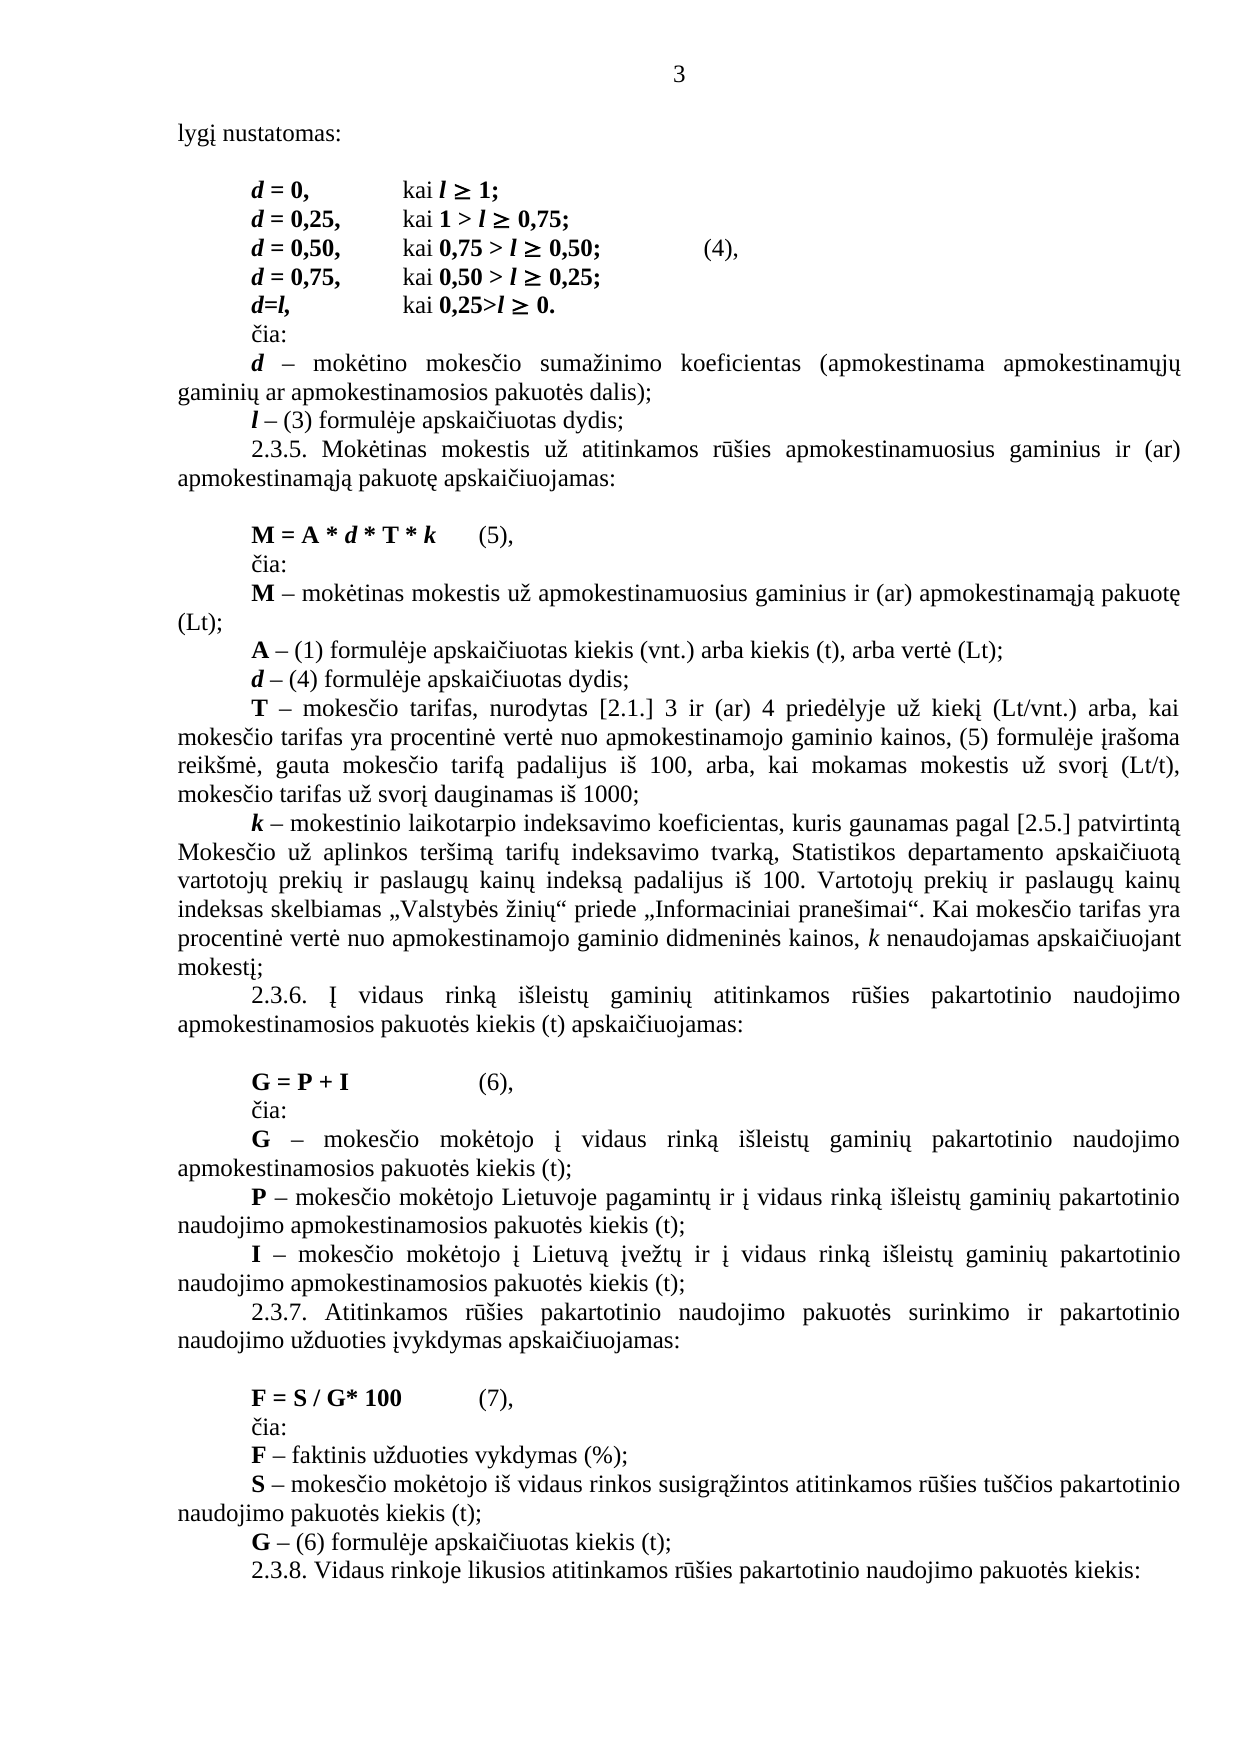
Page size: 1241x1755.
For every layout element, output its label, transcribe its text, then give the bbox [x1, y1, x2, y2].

text čia: [177, 549, 1181, 578]
text T – mokesčio tarifas, nurodytas [2.1.] 3 ir (ar) 4 priedėlyje už kiekį (Lt/vnt.) arba, kai mokesčio tarifas yra procentinė vertė nuo apmokestinamojo gaminio kainos, (5) formulėje įrašoma reikšmė, gauta mokesčio tarifą padalijus iš 100, arba, kai mokamas mokestis už svorį (Lt/t), mokesčio tarifas už svorį dauginamas iš 1000; [177, 693, 1181, 808]
text k – mokestinio laikotarpio indeksavimo koeficientas, kuris gaunamas pagal [2.5.] patvirtintą Mokesčio už aplinkos teršimą tarifų indeksavimo tvarką, Statistikos departamento apskaičiuotą vartotojų prekių ir paslaugų kainų indeksą padalijus iš 100. Vartotojų prekių ir paslaugų kainų indeksas skelbiamas „Valstybės žinių“ priede „Informaciniai pranešimai“. Kai mokesčio tarifas yra procentinė vertė nuo apmokestinamojo gaminio didmeninės kainos, k nenaudojamas apskaičiuojant mokestį; [177, 808, 1181, 981]
text G – mokesčio mokėtojo į vidaus rinką išleistų gaminių pakartotinio naudojimo apmokestinamosios pakuotės kiekis (t); [177, 1124, 1181, 1182]
text čia: [177, 1412, 1181, 1441]
text d = 0, kai l  1; [177, 176, 1181, 204]
text G = P + I (6), [177, 1067, 1181, 1096]
text 2.3.8. Vidaus rinkoje likusios atitinkamos rūšies pakartotinio naudojimo pakuotės kiekis: [177, 1556, 1181, 1584]
text čia: [177, 1096, 1181, 1124]
text 2.3.5. Mokėtinas mokestis už atitinkamos rūšies apmokestinamuosius gaminius ir (ar) apmokestinamąją pakuotę apskaičiuojamas: [177, 434, 1181, 492]
text I – mokesčio mokėtojo į Lietuvą įvežtų ir į vidaus rinką išleistų gaminių pakartotinio naudojimo apmokestinamosios pakuotės kiekis (t); [177, 1239, 1181, 1297]
text d – (4) formulėje apskaičiuotas dydis; [177, 664, 1181, 693]
text M – mokėtinas mokestis už apmokestinamuosius gaminius ir (ar) apmokestinamąją pakuotę (Lt); [177, 578, 1181, 636]
text d=l, kai 0,25>l  0. [177, 291, 1181, 319]
text 2.3.7. Atitinkamos rūšies pakartotinio naudojimo pakuotės surinkimo ir pakartotinio naudojimo užduoties įvykdymas apskaičiuojamas: [177, 1297, 1181, 1354]
text d – mokėtino mokesčio sumažinimo koeficientas (apmokestinama apmokestinamųjų gaminių ar apmokestinamosios pakuotės dalis); [177, 348, 1181, 406]
text F – faktinis užduoties vykdymas (%); [177, 1441, 1181, 1469]
text čia: [177, 319, 1181, 348]
text S – mokesčio mokėtojo iš vidaus rinkos susigrąžintos atitinkamos rūšies tuščios pakartotinio naudojimo pakuotės kiekis (t); [177, 1469, 1181, 1527]
text 2.3.6. Į vidaus rinką išleistų gaminių atitinkamos rūšies pakartotinio naudojimo apmokestinamosios pakuotės kiekis (t) apskaičiuojamas: [177, 981, 1181, 1038]
text d = 0,25, kai 1 > l  0,75; [177, 204, 1181, 233]
text lygį nustatomas: [177, 118, 1181, 147]
text d = 0,75, kai 0,50 > l  0,25; [177, 262, 1181, 291]
text F = S / G* 100 (7), [177, 1383, 1181, 1412]
text P – mokesčio mokėtojo Lietuvoje pagamintų ir į vidaus rinką išleistų gaminių pakartotinio naudojimo apmokestinamosios pakuotės kiekis (t); [177, 1182, 1181, 1239]
text l – (3) formulėje apskaičiuotas dydis; [177, 406, 1181, 434]
text M = A * d * T * k (5), [177, 521, 1181, 549]
text d = 0,50, kai 0,75 > l  0,50; (4), [177, 233, 1181, 262]
text G – (6) formulėje apskaičiuotas kiekis (t); [177, 1527, 1181, 1556]
text A – (1) formulėje apskaičiuotas kiekis (vnt.) arba kiekis (t), arba vertė (Lt); [177, 636, 1181, 664]
